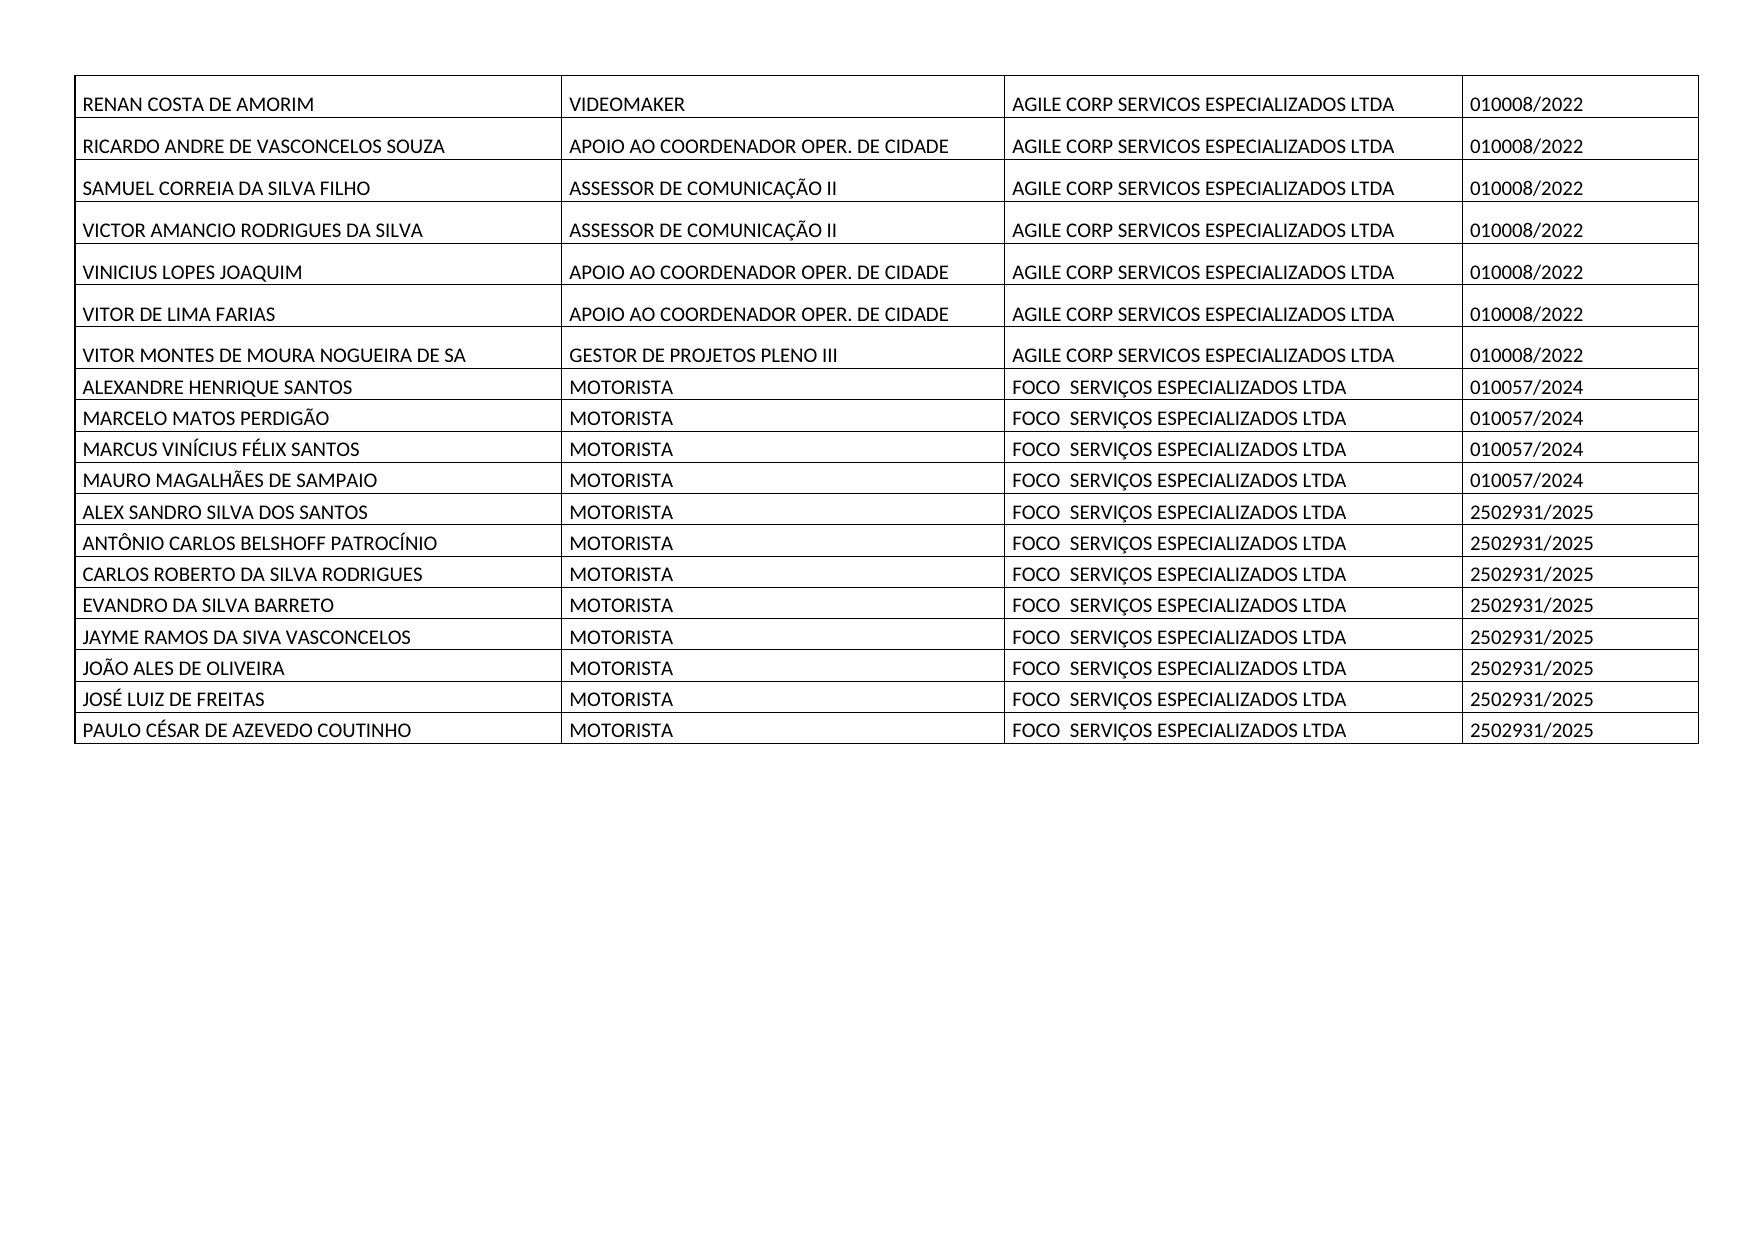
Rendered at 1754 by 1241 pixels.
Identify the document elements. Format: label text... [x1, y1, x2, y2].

table_cell 010008/2022 [1463, 285, 1698, 326]
table_cell AGILE CORP SERVICOS ESPECIALIZADOS LTDA [1005, 285, 1462, 326]
table_cell 2502931/2025 [1463, 588, 1698, 618]
table_cell CARLOS ROBERTO DA SILVA RODRIGUES [76, 557, 561, 587]
table_cell ASSESSOR DE COMUNICAÇÃO II [562, 202, 1004, 242]
table_cell MAURO MAGALHÃES DE SAMPAIO [76, 463, 561, 493]
table_cell FOCO SERVIÇOS ESPECIALIZADOS LTDA [1005, 525, 1462, 556]
table_cell AGILE CORP SERVICOS ESPECIALIZADOS LTDA [1005, 202, 1462, 242]
table_cell FOCO SERVIÇOS ESPECIALIZADOS LTDA [1005, 619, 1462, 649]
table_cell FOCO SERVIÇOS ESPECIALIZADOS LTDA [1005, 432, 1462, 462]
table_cell JOSÉ LUIZ DE FREITAS [76, 682, 561, 712]
table_cell FOCO SERVIÇOS ESPECIALIZADOS LTDA [1005, 588, 1462, 618]
table_cell MOTORISTA [562, 463, 1004, 493]
table_cell JOÃO ALES DE OLIVEIRA [76, 650, 561, 681]
table_cell 2502931/2025 [1463, 619, 1698, 649]
table_cell ASSESSOR DE COMUNICAÇÃO II [562, 160, 1004, 201]
table_cell MOTORISTA [562, 557, 1004, 587]
table_cell FOCO SERVIÇOS ESPECIALIZADOS LTDA [1005, 463, 1462, 493]
table_cell VINICIUS LOPES JOAQUIM [76, 244, 561, 284]
table_cell VICTOR AMANCIO RODRIGUES DA SILVA [76, 202, 561, 242]
table_cell PAULO CÉSAR DE AZEVEDO COUTINHO [76, 713, 561, 743]
table_cell 010008/2022 [1463, 118, 1698, 159]
table_cell FOCO SERVIÇOS ESPECIALIZADOS LTDA [1005, 650, 1462, 681]
table_cell MOTORISTA [562, 525, 1004, 556]
table_cell MOTORISTA [562, 369, 1004, 399]
table_cell VIDEOMAKER [562, 76, 1004, 117]
table_cell AGILE CORP SERVICOS ESPECIALIZADOS LTDA [1005, 76, 1462, 117]
table_cell 2502931/2025 [1463, 682, 1698, 712]
table_cell MOTORISTA [562, 650, 1004, 681]
table_cell 2502931/2025 [1463, 525, 1698, 556]
table_cell APOIO AO COORDENADOR OPER. DE CIDADE [562, 285, 1004, 326]
table_cell 010057/2024 [1463, 432, 1698, 462]
table_cell MOTORISTA [562, 494, 1004, 524]
table_cell 010057/2024 [1463, 400, 1698, 431]
table_cell FOCO SERVIÇOS ESPECIALIZADOS LTDA [1005, 369, 1462, 399]
table_cell APOIO AO COORDENADOR OPER. DE CIDADE [562, 244, 1004, 284]
table_cell 2502931/2025 [1463, 650, 1698, 681]
table_cell 010008/2022 [1463, 244, 1698, 284]
table_cell MOTORISTA [562, 713, 1004, 743]
table_cell ALEXANDRE HENRIQUE SANTOS [76, 369, 561, 399]
table_cell FOCO SERVIÇOS ESPECIALIZADOS LTDA [1005, 400, 1462, 431]
table_cell APOIO AO COORDENADOR OPER. DE CIDADE [562, 118, 1004, 159]
table_cell GESTOR DE PROJETOS PLENO III [562, 327, 1004, 368]
table_cell 2502931/2025 [1463, 713, 1698, 743]
table_cell EVANDRO DA SILVA BARRETO [76, 588, 561, 618]
table_cell FOCO SERVIÇOS ESPECIALIZADOS LTDA [1005, 557, 1462, 587]
table_cell 010057/2024 [1463, 463, 1698, 493]
table_cell 010008/2022 [1463, 76, 1698, 117]
table_cell FOCO SERVIÇOS ESPECIALIZADOS LTDA [1005, 682, 1462, 712]
table_cell MOTORISTA [562, 619, 1004, 649]
table_cell AGILE CORP SERVICOS ESPECIALIZADOS LTDA [1005, 244, 1462, 284]
table_cell MARCELO MATOS PERDIGÃO [76, 400, 561, 431]
table_cell 010008/2022 [1463, 202, 1698, 242]
table_cell FOCO SERVIÇOS ESPECIALIZADOS LTDA [1005, 713, 1462, 743]
table_cell 010008/2022 [1463, 160, 1698, 201]
table_cell RICARDO ANDRE DE VASCONCELOS SOUZA [76, 118, 561, 159]
table_cell 2502931/2025 [1463, 557, 1698, 587]
table_cell ALEX SANDRO SILVA DOS SANTOS [76, 494, 561, 524]
table_cell RENAN COSTA DE AMORIM [76, 76, 561, 117]
table_cell FOCO SERVIÇOS ESPECIALIZADOS LTDA [1005, 494, 1462, 524]
table_cell MOTORISTA [562, 588, 1004, 618]
table_cell VITOR DE LIMA FARIAS [76, 285, 561, 326]
table_cell 010008/2022 [1463, 327, 1698, 368]
table_cell ANTÔNIO CARLOS BELSHOFF PATROCÍNIO [76, 525, 561, 556]
table_cell 010057/2024 [1463, 369, 1698, 399]
table_cell AGILE CORP SERVICOS ESPECIALIZADOS LTDA [1005, 118, 1462, 159]
table_cell VITOR MONTES DE MOURA NOGUEIRA DE SA [76, 327, 561, 368]
table_cell JAYME RAMOS DA SIVA VASCONCELOS [76, 619, 561, 649]
table_cell MOTORISTA [562, 400, 1004, 431]
table_cell AGILE CORP SERVICOS ESPECIALIZADOS LTDA [1005, 327, 1462, 368]
table_cell AGILE CORP SERVICOS ESPECIALIZADOS LTDA [1005, 160, 1462, 201]
table_cell MOTORISTA [562, 432, 1004, 462]
table_cell MOTORISTA [562, 682, 1004, 712]
table_cell SAMUEL CORREIA DA SILVA FILHO [76, 160, 561, 201]
table_cell 2502931/2025 [1463, 494, 1698, 524]
table_cell MARCUS VINÍCIUS FÉLIX SANTOS [76, 432, 561, 462]
